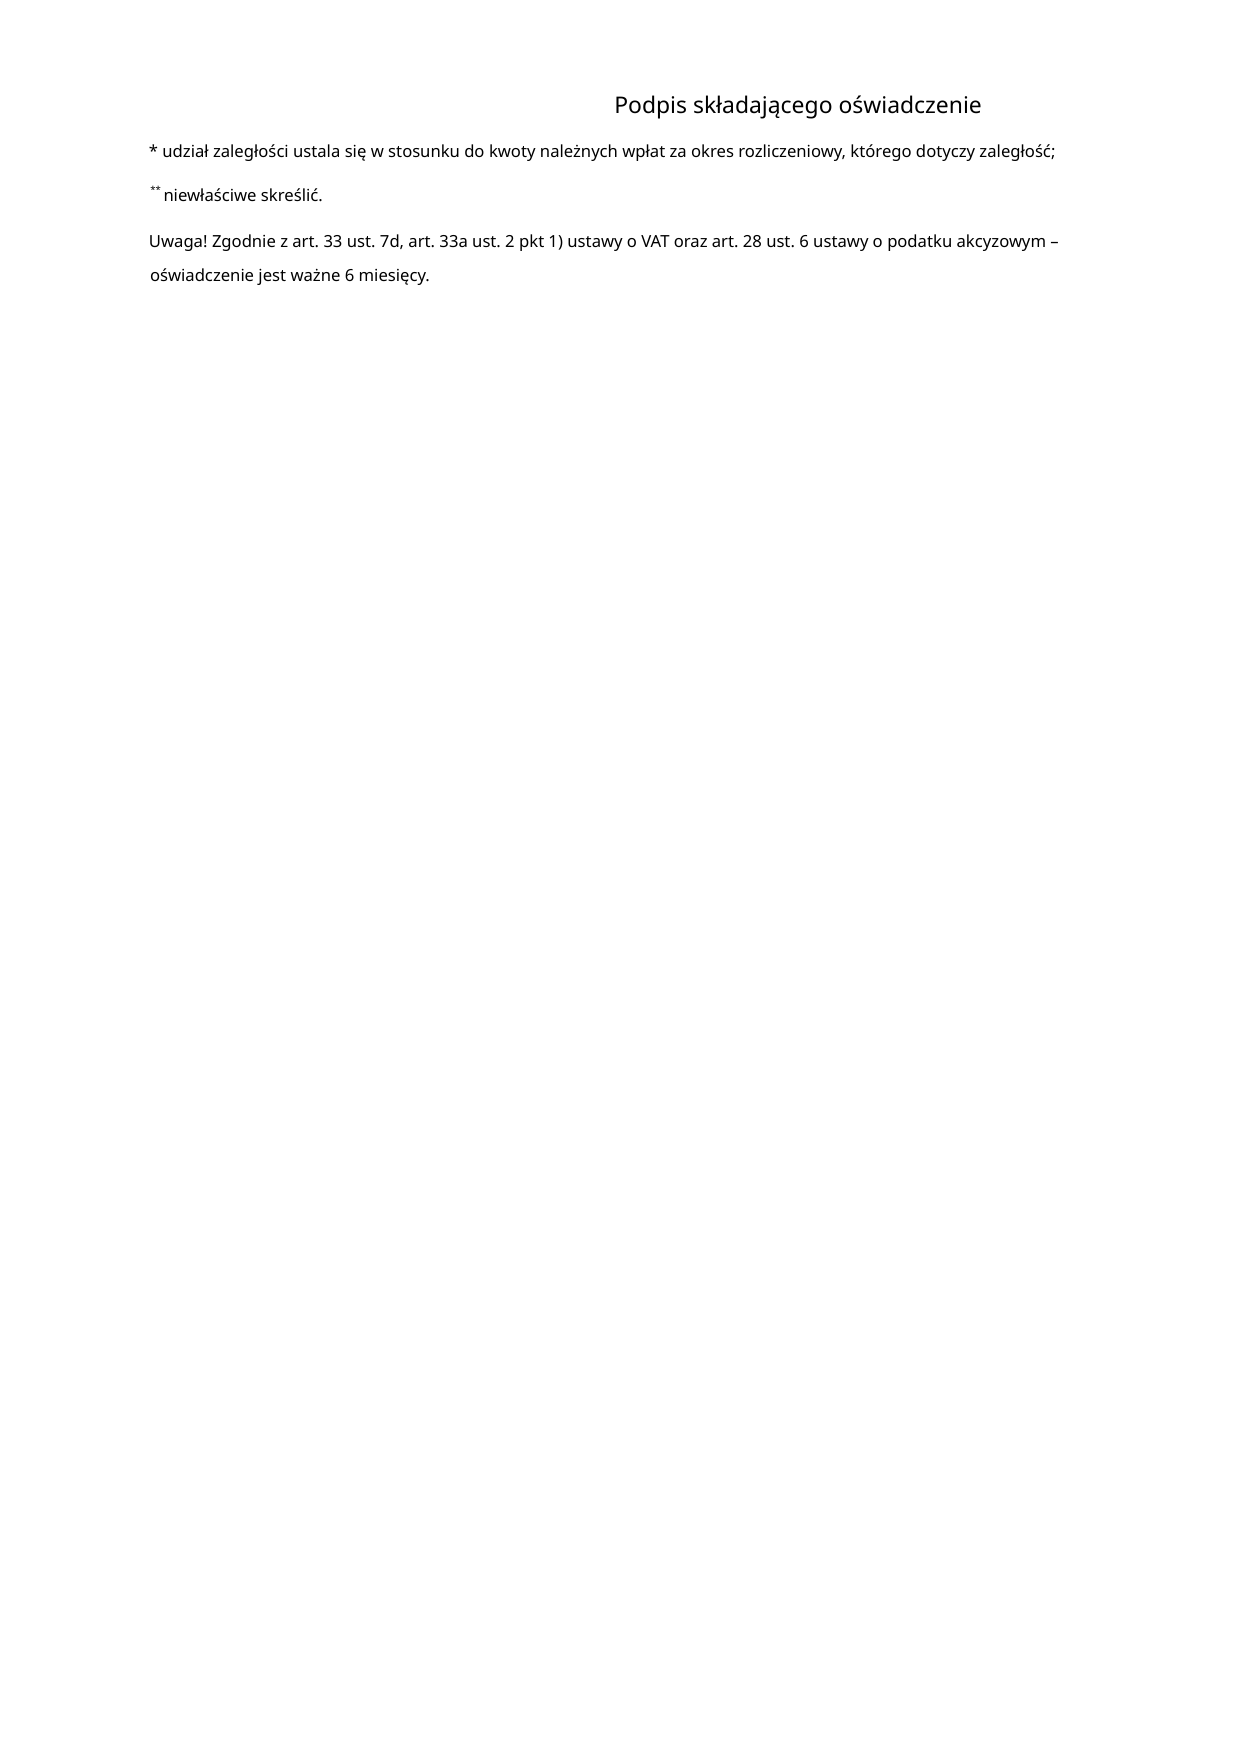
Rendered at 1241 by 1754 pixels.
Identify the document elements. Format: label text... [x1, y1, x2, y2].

text Uwaga! Zgodnie z art. 33 ust. 7d, art. 33a ust. 2 pkt 1) ustawy o VAT oraz art. 28 ust. 6 ustawy o podatku akcyzowym – oświadczenie jest ważne 6 miesięcy. [149, 230, 1093, 287]
text * udział zaległości ustala się w stosunku do kwoty należnych wpłat za okres rozliczeniowy, którego dotyczy zaległość; [149, 139, 1093, 162]
text Podpis składającego oświadczenie [591, 88, 1005, 120]
text ** niewłaściwe skreślić. [150, 183, 1093, 206]
